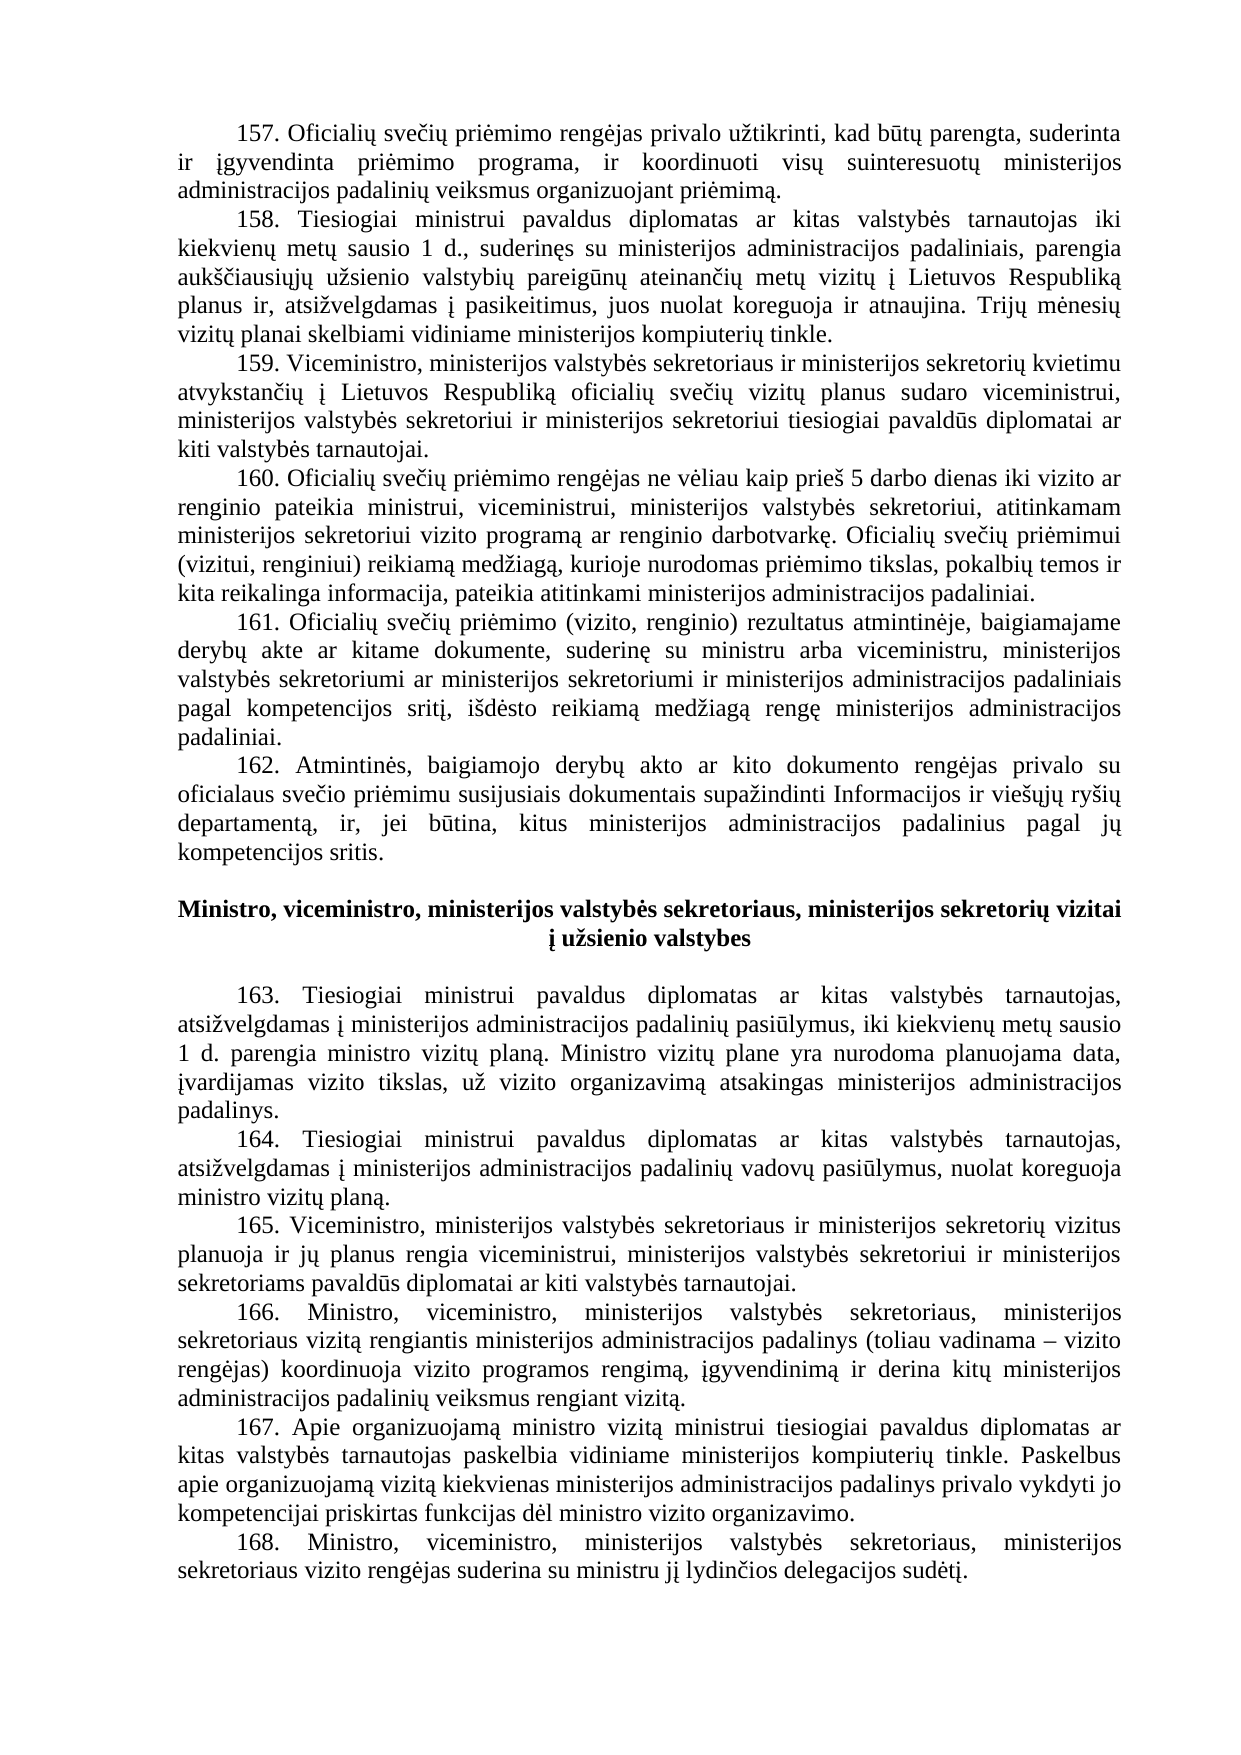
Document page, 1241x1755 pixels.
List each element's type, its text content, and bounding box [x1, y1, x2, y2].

text Ministro, viceministro, ministerijos valstybės sekretoriaus, ministerijos sekretorių vizitai į užsienio valstybes [177, 894, 1122, 952]
text 158. Tiesiogiai ministrui pavaldus diplomatas ar kitas valstybės tarnautojas iki kiekvienų metų sausio 1 d., suderinęs su ministerijos administracijos padaliniais, parengia aukščiausiųjų užsienio valstybių pareigūnų ateinančių metų vizitų į Lietuvos Respubliką planus ir, atsižvelgdamas į pasikeitimus, juos nuolat koreguoja ir atnaujina. Trijų mėnesių vizitų planai skelbiami vidiniame ministerijos kompiuterių tinkle. [177, 204, 1122, 348]
text 164. Tiesiogiai ministrui pavaldus diplomatas ar kitas valstybės tarnautojas, atsižvelgdamas į ministerijos administracijos padalinių vadovų pasiūlymus, nuolat koreguoja ministro vizitų planą. [177, 1124, 1122, 1211]
text 160. Oficialių svečių priėmimo rengėjas ne vėliau kaip prieš 5 darbo dienas iki vizito ar renginio pateikia ministrui, viceministrui, ministerijos valstybės sekretoriui, atitinkamam ministerijos sekretoriui vizito programą ar renginio darbotvarkę. Oficialių svečių priėmimui (vizitui, renginiui) reikiamą medžiagą, kurioje nurodomas priėmimo tikslas, pokalbių temos ir kita reikalinga informacija, pateikia atitinkami ministerijos administracijos padaliniai. [177, 463, 1122, 607]
text 161. Oficialių svečių priėmimo (vizito, renginio) rezultatus atmintinėje, baigiamajame derybų akte ar kitame dokumente, suderinę su ministru arba viceministru, ministerijos valstybės sekretoriumi ar ministerijos sekretoriumi ir ministerijos administracijos padaliniais pagal kompetencijos sritį, išdėsto reikiamą medžiagą rengę ministerijos administracijos padaliniai. [177, 607, 1122, 751]
text 159. Viceministro, ministerijos valstybės sekretoriaus ir ministerijos sekretorių kvietimu atvykstančių į Lietuvos Respubliką oficialių svečių vizitų planus sudaro viceministrui, ministerijos valstybės sekretoriui ir ministerijos sekretoriui tiesiogiai pavaldūs diplomatai ar kiti valstybės tarnautojai. [177, 348, 1122, 463]
text 168. Ministro, viceministro, ministerijos valstybės sekretoriaus, ministerijos sekretoriaus vizito rengėjas suderina su ministru jį lydinčios delegacijos sudėtį. [177, 1527, 1122, 1584]
text 157. Oficialių svečių priėmimo rengėjas privalo užtikrinti, kad būtų parengta, suderinta ir įgyvendinta priėmimo programa, ir koordinuoti visų suinteresuotų ministerijos administracijos padalinių veiksmus organizuojant priėmimą. [177, 118, 1122, 204]
text 167. Apie organizuojamą ministro vizitą ministrui tiesiogiai pavaldus diplomatas ar kitas valstybės tarnautojas paskelbia vidiniame ministerijos kompiuterių tinkle. Paskelbus apie organizuojamą vizitą kiekvienas ministerijos administracijos padalinys privalo vykdyti jo kompetencijai priskirtas funkcijas dėl ministro vizito organizavimo. [177, 1412, 1122, 1527]
text 162. Atmintinės, baigiamojo derybų akto ar kito dokumento rengėjas privalo su oficialaus svečio priėmimu susijusiais dokumentais supažindinti Informacijos ir viešųjų ryšių departamentą, ir, jei būtina, kitus ministerijos administracijos padalinius pagal jų kompetencijos sritis. [177, 751, 1122, 866]
text 165. Viceministro, ministerijos valstybės sekretoriaus ir ministerijos sekretorių vizitus planuoja ir jų planus rengia viceministrui, ministerijos valstybės sekretoriui ir ministerijos sekretoriams pavaldūs diplomatai ar kiti valstybės tarnautojai. [177, 1211, 1122, 1297]
text 163. Tiesiogiai ministrui pavaldus diplomatas ar kitas valstybės tarnautojas, atsižvelgdamas į ministerijos administracijos padalinių pasiūlymus, iki kiekvienų metų sausio 1 d. parengia ministro vizitų planą. Ministro vizitų plane yra nurodoma planuojama data, įvardijamas vizito tikslas, už vizito organizavimą atsakingas ministerijos administracijos padalinys. [177, 981, 1122, 1124]
text 166. Ministro, viceministro, ministerijos valstybės sekretoriaus, ministerijos sekretoriaus vizitą rengiantis ministerijos administracijos padalinys (toliau vadinama – vizito rengėjas) koordinuoja vizito programos rengimą, įgyvendinimą ir derina kitų ministerijos administracijos padalinių veiksmus rengiant vizitą. [177, 1297, 1122, 1412]
